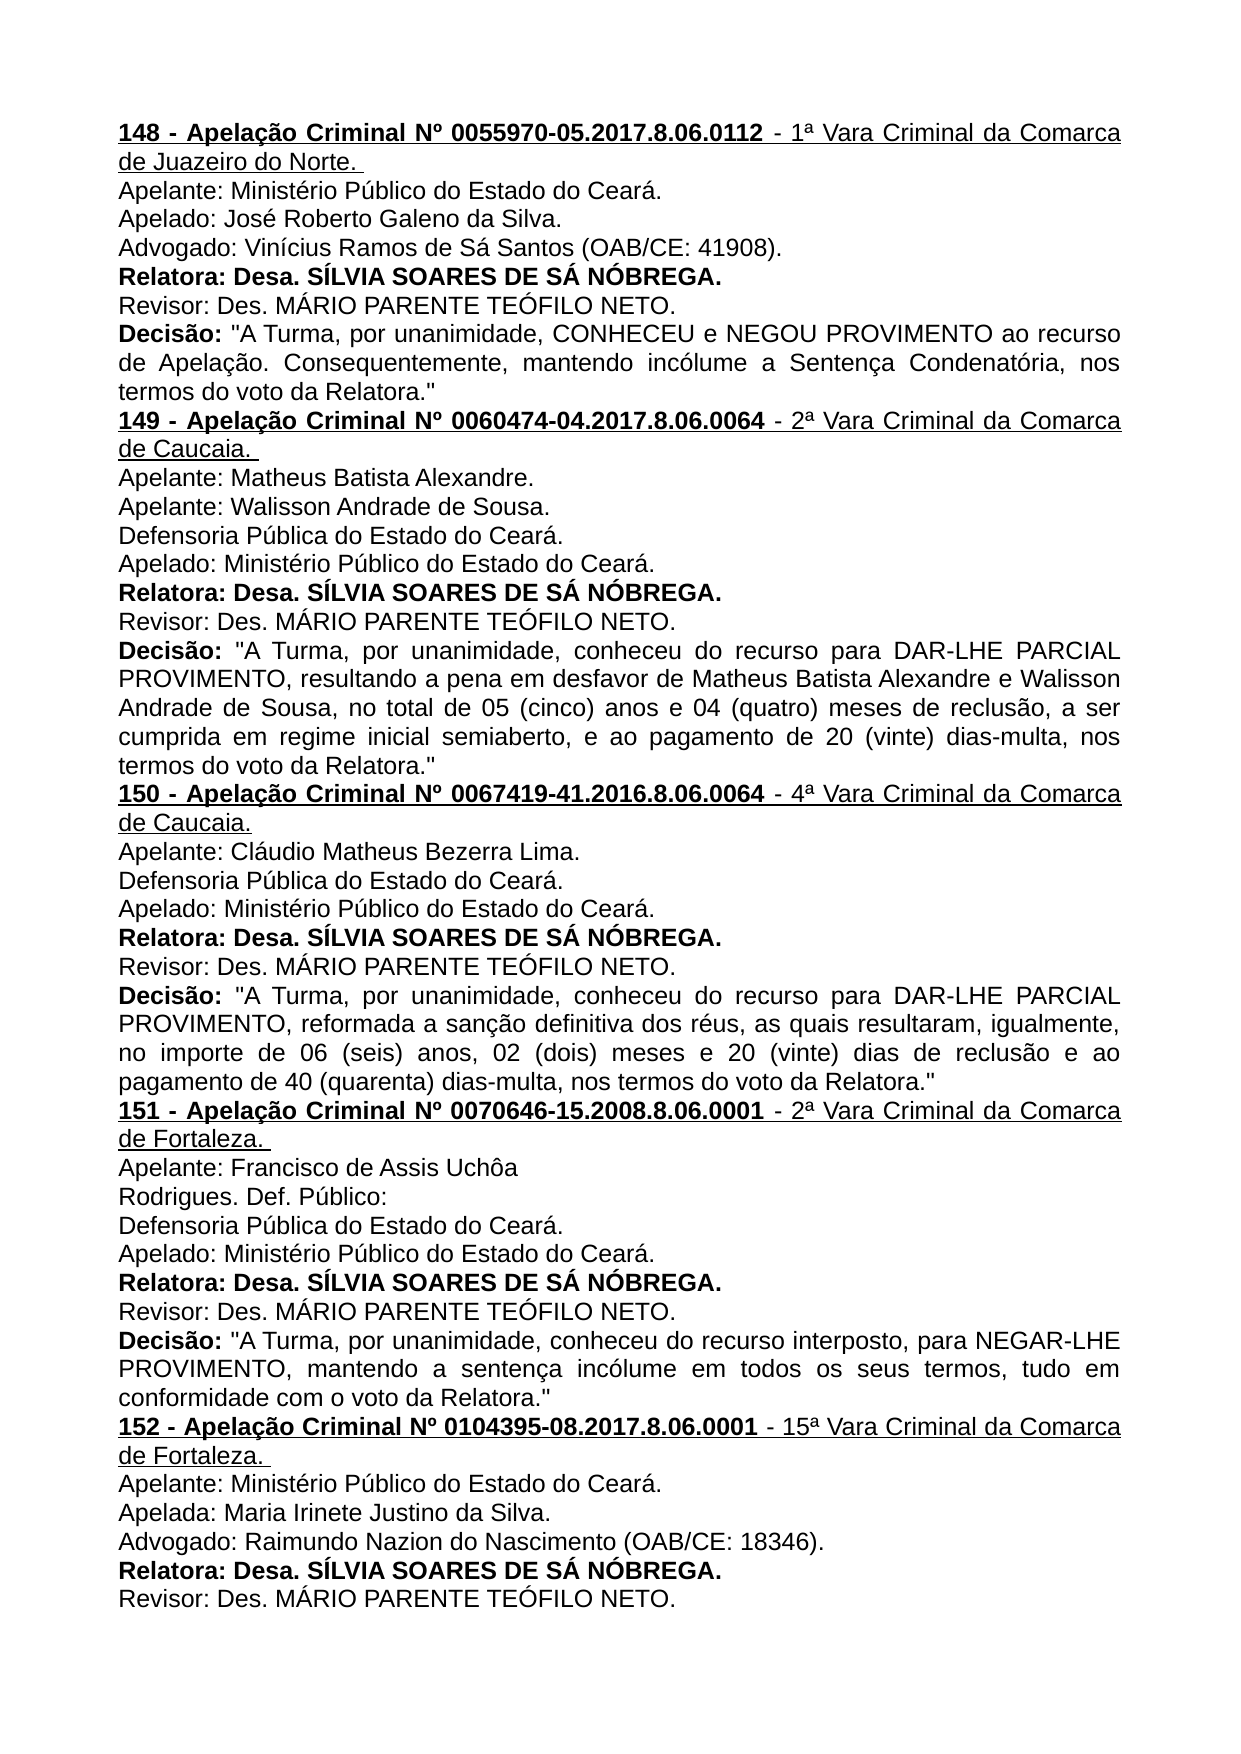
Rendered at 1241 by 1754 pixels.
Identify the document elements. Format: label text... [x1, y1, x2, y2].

text Advogado: Vinícius Ramos de Sá Santos (OAB/CE: 41908). [118, 233, 1122, 262]
text Relatora: Desa. SÍLVIA SOARES DE SÁ NÓBREGA. [118, 1268, 1122, 1297]
text Decisão: "A Turma, por unanimidade, conheceu do recurso para DAR-LHE PARCIAL PROVIMENTO, reformada a sanção definitiva dos réus, as quais resultaram, igualmente, no importe de 06 (seis) anos, 02 (dois) meses e 20 (vinte) dias de reclusão e ao pagamento de 40 (quarenta) dias-multa, nos termos do voto da Relatora." [118, 981, 1122, 1096]
text Revisor: Des. MÁRIO PARENTE TEÓFILO NETO. [118, 291, 1122, 319]
text 150 - Apelação Criminal Nº 0067419-41.2016.8.06.0064 - 4ª Vara Criminal da Comarca [118, 779, 1122, 804]
text Apelante: Cláudio Matheus Bezerra Lima. [118, 837, 1122, 866]
text Revisor: Des. MÁRIO PARENTE TEÓFILO NETO. [118, 1297, 1122, 1326]
text Decisão: "A Turma, por unanimidade, CONHECEU e NEGOU PROVIMENTO ao recurso de Apelação. Consequentemente, mantendo incólume a Sentença Condenatória, nos termos do voto da Relatora." [118, 319, 1122, 406]
text Apelante: Walisson Andrade de Sousa. [118, 492, 1122, 521]
text de Fortaleza. [118, 1122, 1122, 1153]
text Apelada: Maria Irinete Justino da Silva. [118, 1498, 1122, 1527]
text Apelado: Ministério Público do Estado do Ceará. [118, 1239, 1122, 1268]
text Apelado: José Roberto Galeno da Silva. [118, 204, 1122, 233]
text 149 - Apelação Criminal Nº 0060474-04.2017.8.06.0064 - 2ª Vara Criminal da Comarca [118, 406, 1122, 431]
text Relatora: Desa. SÍLVIA SOARES DE SÁ NÓBREGA. [118, 578, 1122, 607]
text Relatora: Desa. SÍLVIA SOARES DE SÁ NÓBREGA. [118, 923, 1122, 952]
text de Caucaia. [118, 432, 1122, 463]
text Apelante: Ministério Público do Estado do Ceará. [118, 1469, 1122, 1498]
text Rodrigues. Def. Público: [118, 1182, 1122, 1211]
text Advogado: Raimundo Nazion do Nascimento (OAB/CE: 18346). [118, 1527, 1122, 1556]
text Defensoria Pública do Estado do Ceará. [118, 866, 1122, 894]
text Apelante: Ministério Público do Estado do Ceará. [118, 176, 1122, 204]
text Decisão: "A Turma, por unanimidade, conheceu do recurso interposto, para NEGAR-LHE PROVIMENTO, mantendo a sentença incólume em todos os seus termos, tudo em conformidade com o voto da Relatora." [118, 1326, 1122, 1412]
text Revisor: Des. MÁRIO PARENTE TEÓFILO NETO. [118, 607, 1122, 636]
text 152 - Apelação Criminal Nº 0104395-08.2017.8.06.0001 - 15ª Vara Criminal da Comarca de Fortaleza. [118, 1412, 1122, 1469]
text Defensoria Pública do Estado do Ceará. [118, 1211, 1122, 1239]
text 148 - Apelação Criminal Nº 0055970-05.2017.8.06.0112 - 1ª Vara Criminal da Comarca de Juazeiro do Norte. [118, 118, 1122, 176]
text Defensoria Pública do Estado do Ceará. [118, 521, 1122, 549]
text Apelante: Matheus Batista Alexandre. [118, 463, 1122, 492]
text Revisor: Des. MÁRIO PARENTE TEÓFILO NETO. [118, 1584, 1122, 1613]
text Apelado: Ministério Público do Estado do Ceará. [118, 894, 1122, 923]
text de Caucaia. [118, 806, 1122, 837]
text Revisor: Des. MÁRIO PARENTE TEÓFILO NETO. [118, 952, 1122, 981]
text 151 - Apelação Criminal Nº 0070646-15.2008.8.06.0001 - 2ª Vara Criminal da Comarca [118, 1096, 1122, 1121]
text Decisão: "A Turma, por unanimidade, conheceu do recurso para DAR-LHE PARCIAL PROVIMENTO, resultando a pena em desfavor de Matheus Batista Alexandre e Walisson Andrade de Sousa, no total de 05 (cinco) anos e 04 (quatro) meses de reclusão, a ser cumprida em regime inicial semiaberto, e ao pagamento de 20 (vinte) dias-multa, nos termos do voto da Relatora." [118, 636, 1122, 779]
text Relatora: Desa. SÍLVIA SOARES DE SÁ NÓBREGA. [118, 1556, 1122, 1584]
text Relatora: Desa. SÍLVIA SOARES DE SÁ NÓBREGA. [118, 262, 1122, 291]
text Apelado: Ministério Público do Estado do Ceará. [118, 549, 1122, 578]
text Apelante: Francisco de Assis Uchôa [118, 1153, 1122, 1182]
